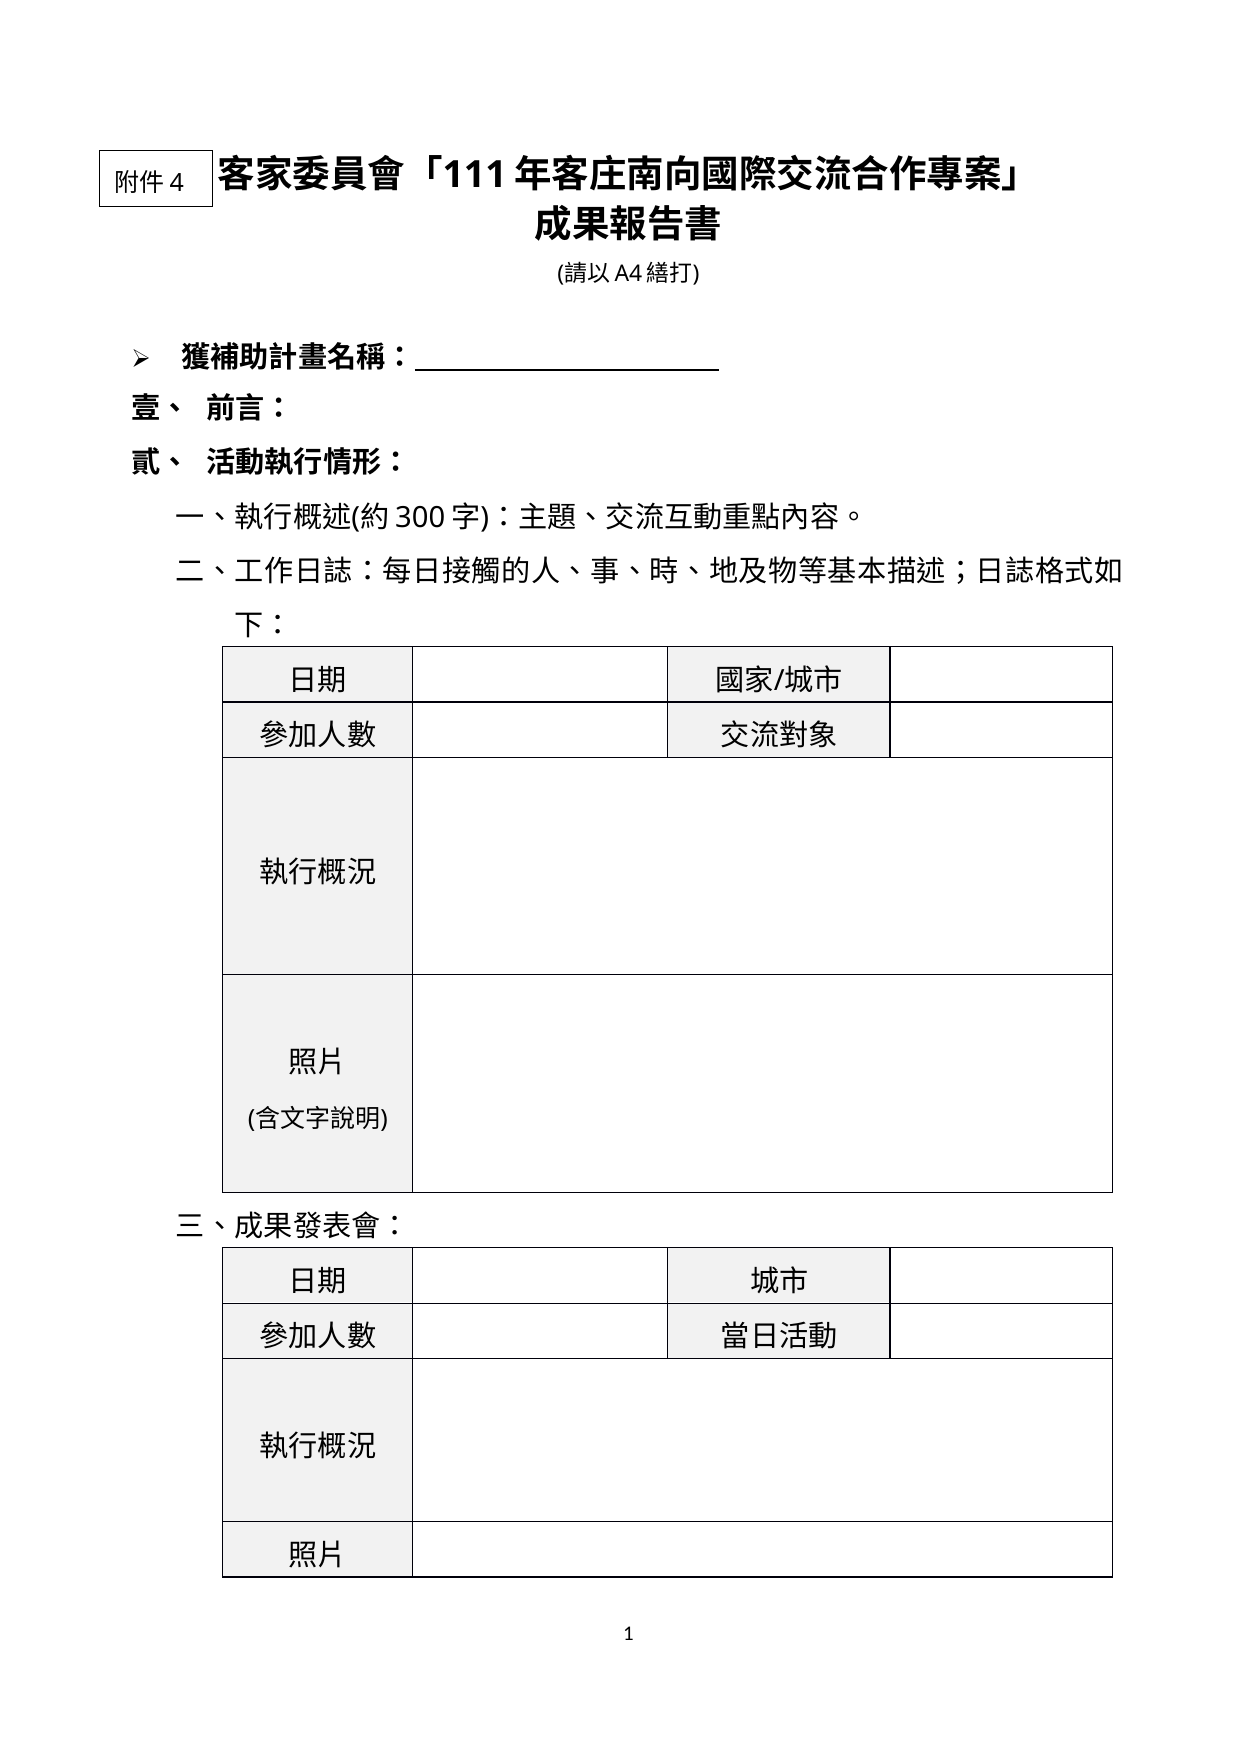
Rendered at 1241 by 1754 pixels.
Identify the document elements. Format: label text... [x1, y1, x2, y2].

text 附件4 [114, 158, 197, 199]
table_cell 參加人數 [223, 703, 412, 757]
list 活動執行情形： [131, 429, 1125, 484]
table_cell 執行概況 [223, 758, 412, 974]
text 成果報告書 [131, 198, 1125, 248]
table_cell 照片 [223, 1522, 412, 1576]
list 獲補助計畫名稱： [131, 333, 1125, 375]
table_header [891, 1248, 1112, 1302]
table_cell [891, 703, 1112, 757]
table_cell [413, 1359, 1112, 1521]
text (請以A4繕打) [131, 248, 1125, 290]
table_header 城市 [668, 1248, 889, 1302]
table_cell [413, 758, 1112, 974]
table_cell 執行概況 [223, 1359, 412, 1521]
list 工作日誌：每日接觸的人、事、時、地及物等基本描述；日誌格式如下： [176, 538, 1125, 646]
table_cell [413, 975, 1112, 1192]
table_header 日期 [223, 1248, 412, 1302]
table_header [413, 647, 667, 701]
table_cell 參加人數 [223, 1304, 412, 1358]
table_cell [413, 703, 667, 757]
text 客家委員會「111年客庄南向國際交流合作專案」 [131, 148, 1125, 198]
table_cell [413, 1522, 1112, 1576]
table_header 日期 [223, 647, 412, 701]
list 執行概述(約300字)：主題、交流互動重點內容。 [176, 484, 1125, 538]
table_header [891, 647, 1112, 701]
table_header 國家/城市 [668, 647, 889, 701]
table_cell 照片 (含文字說明) [223, 975, 412, 1192]
table_header [413, 1248, 667, 1302]
table_cell [891, 1304, 1112, 1358]
table_cell 交流對象 [668, 703, 889, 757]
list 前言： [131, 375, 1125, 429]
table_cell [413, 1304, 667, 1358]
list 成果發表會： [176, 1193, 1125, 1247]
table_cell 當日活動 [668, 1304, 889, 1358]
